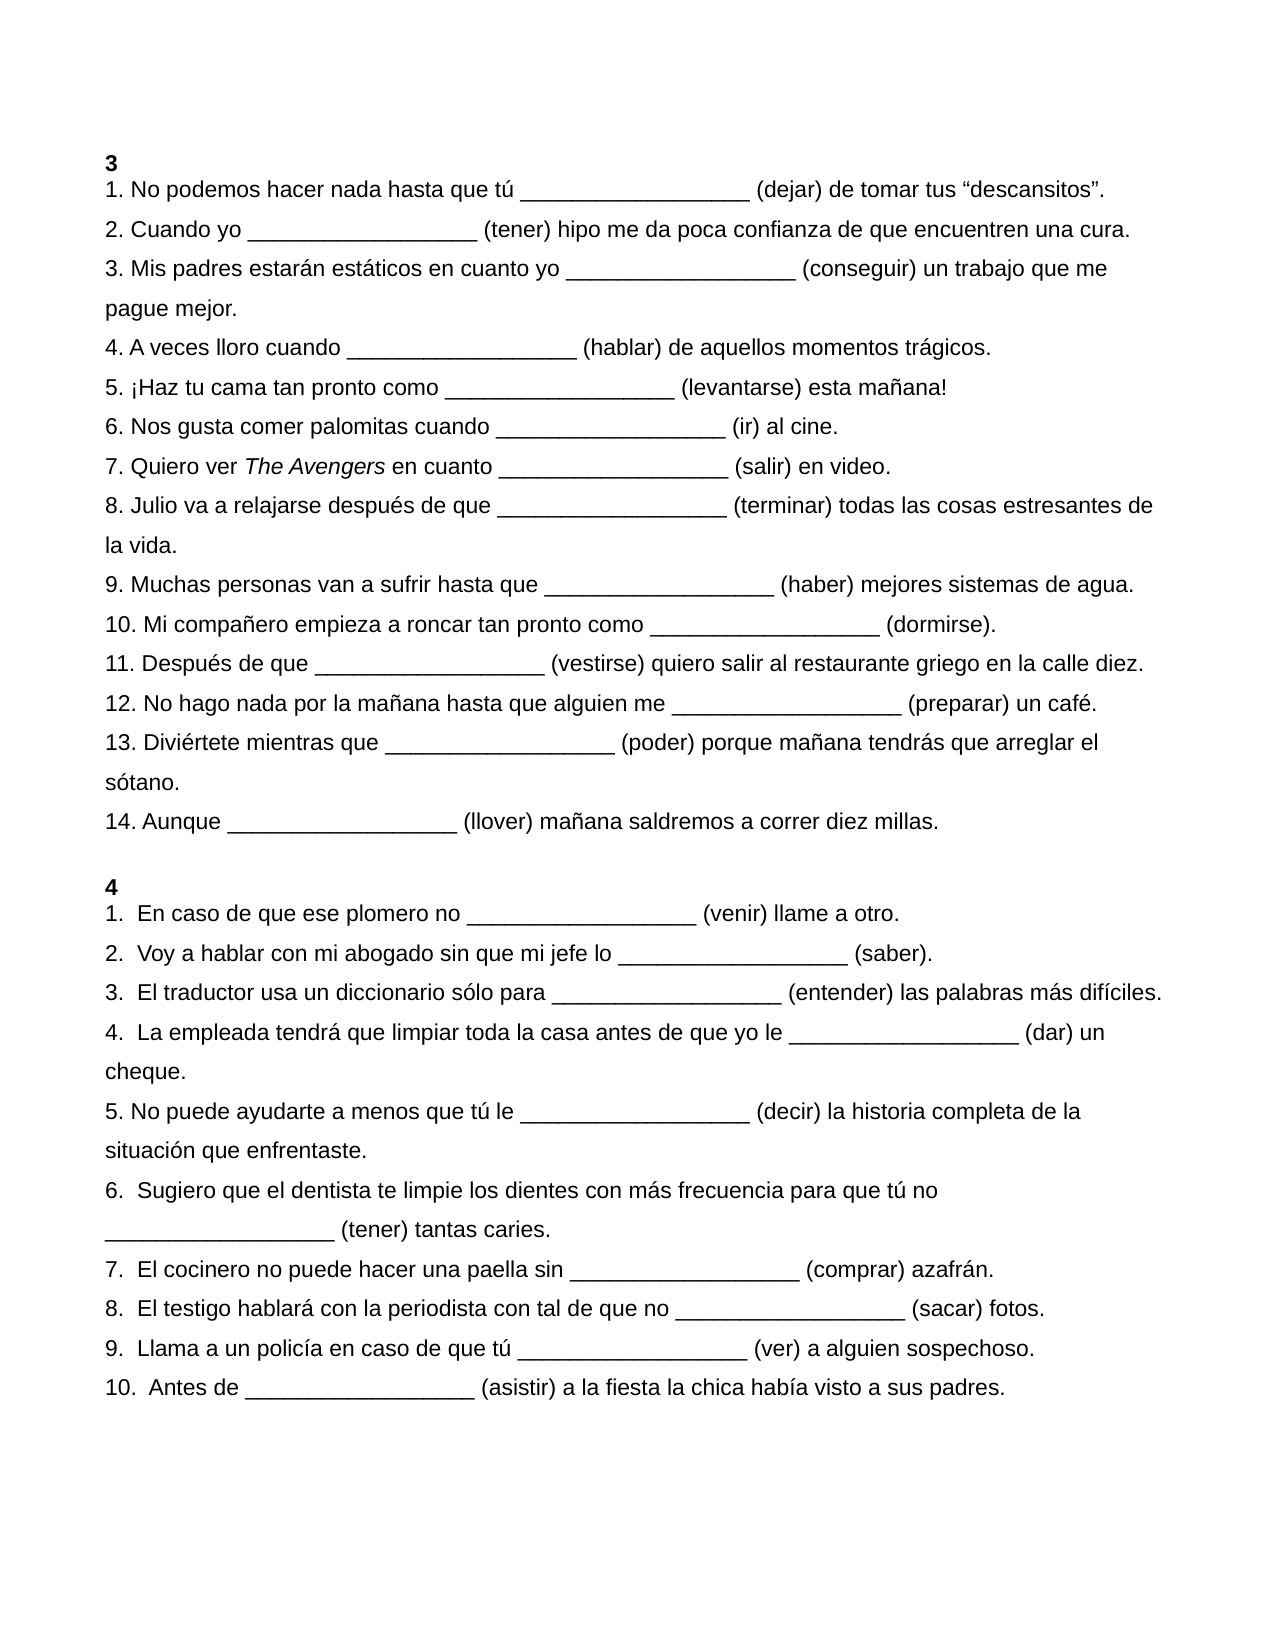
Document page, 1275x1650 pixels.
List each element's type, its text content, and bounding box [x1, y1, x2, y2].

text 13. Diviértete mientras que __________________ (poder) porque mañana tendrás que arreglar el sótano. [105, 729, 1170, 795]
text 3. El traductor usa un diccionario sólo para __________________ (entender) las palabras más difíciles. [105, 979, 1170, 1006]
text 8. El testigo hablará con la periodista con tal de que no __________________ (sacar) fotos. [105, 1295, 1170, 1321]
text 2. Cuando yo __________________ (tener) hipo me da poca confianza de que encuentren una cura. [105, 216, 1170, 242]
text 7. El cocinero no puede hacer una paella sin __________________ (comprar) azafrán. [105, 1256, 1170, 1282]
text 11. Después de que __________________ (vestirse) quiero salir al restaurante griego en la calle diez. [105, 650, 1170, 676]
text 2. Voy a hablar con mi abogado sin que mi jefe lo __________________ (saber). [105, 940, 1170, 966]
text 6. Sugiero que el dentista te limpie los dientes con más frecuencia para que tú no __________________ (tener) tantas caries. [105, 1177, 1170, 1242]
text 9. Muchas personas van a sufrir hasta que __________________ (haber) mejores sistemas de agua. [105, 571, 1170, 597]
text 3 [105, 150, 1170, 176]
text 14. Aunque __________________ (llover) mañana saldremos a correr diez millas. [105, 808, 1170, 834]
text 8. Julio va a relajarse después de que __________________ (terminar) todas las cosas estresantes de la vida. [105, 492, 1170, 558]
text 1. No podemos hacer nada hasta que tú __________________ (dejar) de tomar tus “descansitos”. [105, 176, 1170, 203]
text 5. ¡Haz tu cama tan pronto como __________________ (levantarse) esta mañana! [105, 374, 1170, 400]
text 6. Nos gusta comer palomitas cuando __________________ (ir) al cine. [105, 413, 1170, 439]
text 1. En caso de que ese plomero no __________________ (venir) llame a otro. [105, 900, 1170, 927]
text 10. Mi compañero empieza a roncar tan pronto como __________________ (dormirse). [105, 611, 1170, 637]
text 10. Antes de __________________ (asistir) a la fiesta la chica había visto a sus padres. [105, 1374, 1170, 1400]
text 3. Mis padres estarán estáticos en cuanto yo __________________ (conseguir) un trabajo que me pague mejor. [105, 255, 1170, 321]
text 4 [105, 874, 1170, 900]
text 12. No hago nada por la mañana hasta que alguien me __________________ (preparar) un café. [105, 689, 1170, 716]
text 5. No puede ayudarte a menos que tú le __________________ (decir) la historia completa de la situación que enfrentaste. [105, 1098, 1170, 1163]
text 9. Llama a un policía en caso de que tú __________________ (ver) a alguien sospechoso. [105, 1334, 1170, 1361]
text 4. A veces lloro cuando __________________ (hablar) de aquellos momentos trágicos. [105, 334, 1170, 361]
text 4. La empleada tendrá que limpiar toda la casa antes de que yo le __________________ (dar) un cheque. [105, 1019, 1170, 1084]
text 7. Quiero ver The Avengers en cuanto __________________ (salir) en video. [105, 453, 1170, 479]
